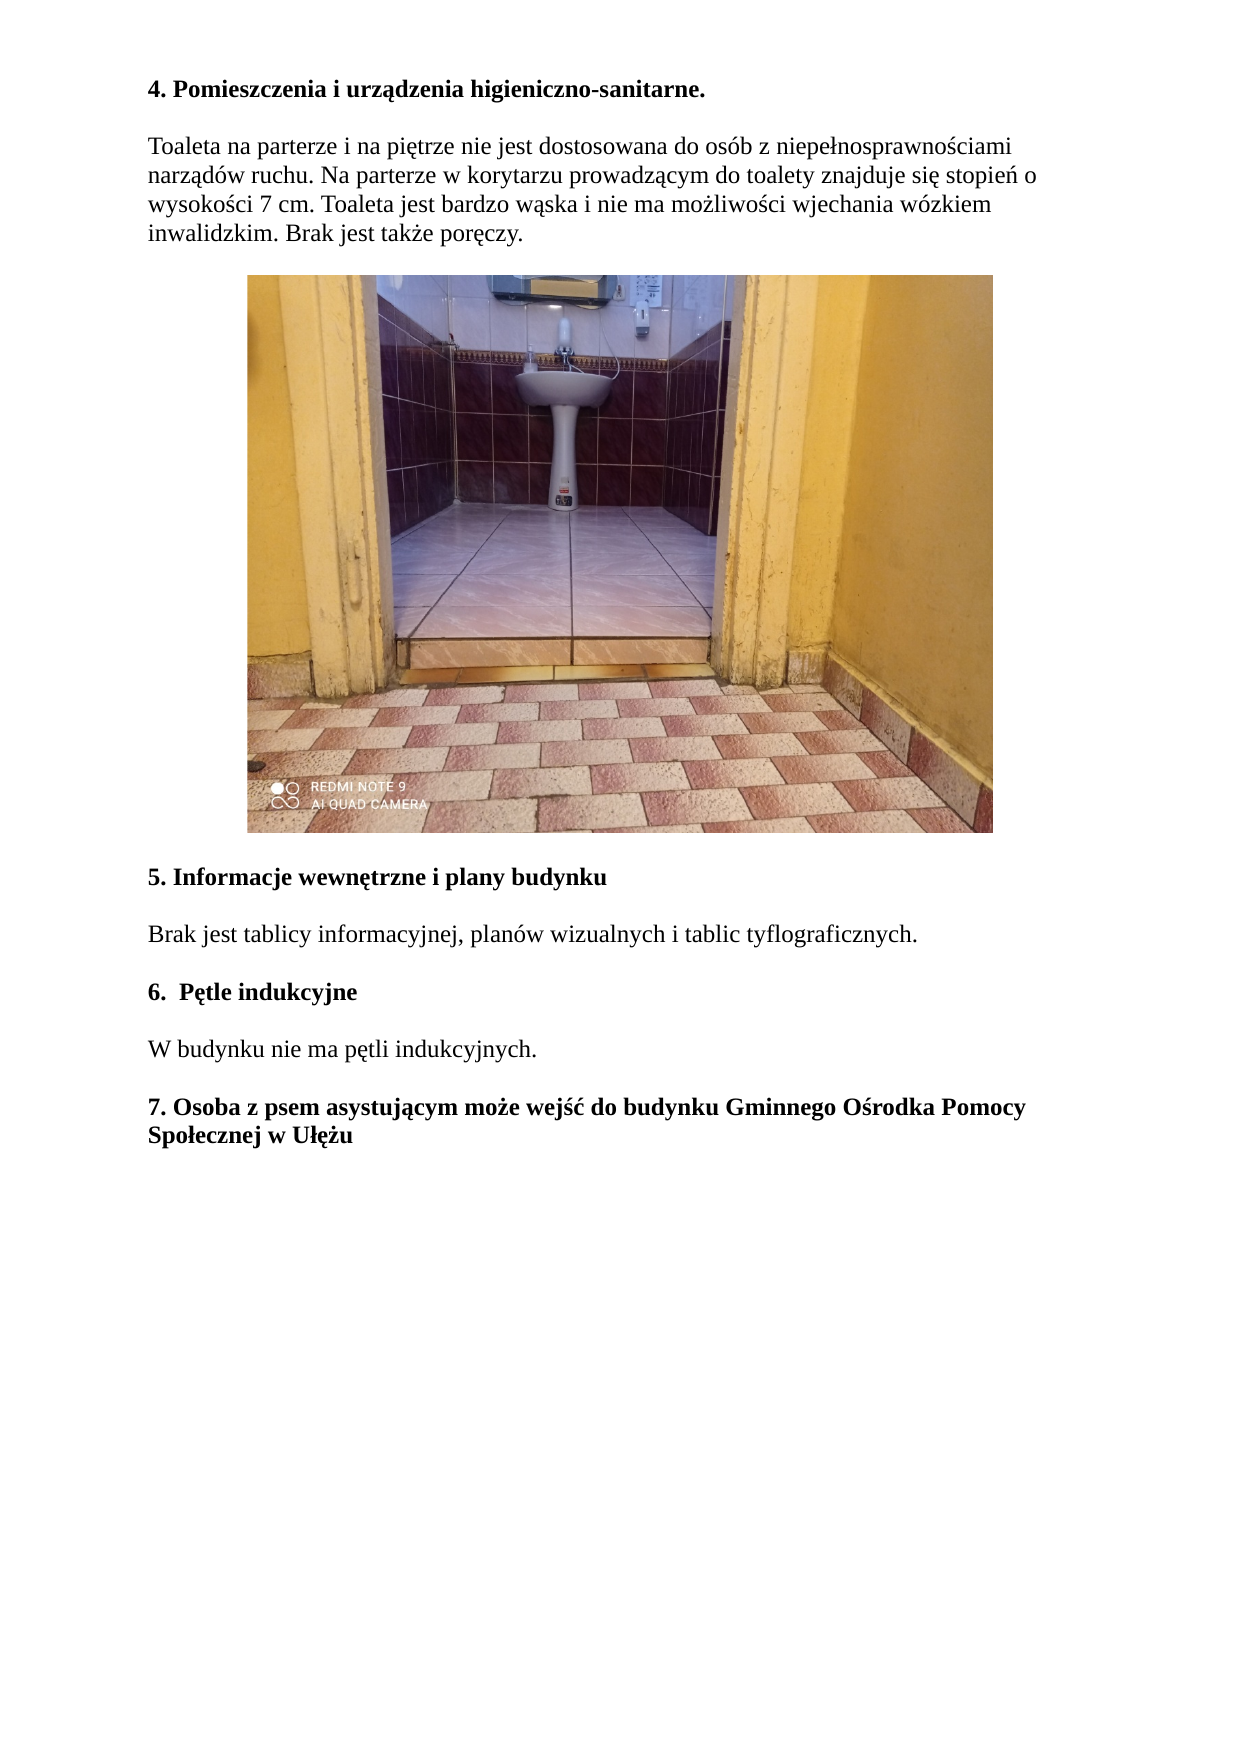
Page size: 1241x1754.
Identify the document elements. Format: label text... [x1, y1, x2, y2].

text 6. Pętle indukcyjne [148, 977, 1093, 1006]
text Toaleta na parterze i na piętrze nie jest dostosowana do osób z niepełnosprawnościami narządów ruchu. Na parterze w korytarzu prowadzącym do toalety znajduje się stopień o wysokości 7 cm. Toaleta jest bardzo wąska i nie ma możliwości wjechania wózkiem inwalidzkim. Brak jest także poręczy. [148, 131, 1093, 246]
text Brak jest tablicy informacyjnej, planów wizualnych i tablic tyflograficznych. [148, 919, 1093, 948]
text 5. Informacje wewnętrzne i plany budynku [148, 862, 1093, 891]
text 7. Osoba z psem asystującym może wejść do budynku Gminnego Ośrodka Pomocy Społecznej w Ułężu [148, 1092, 1093, 1149]
text 4. Pomieszczenia i urządzenia higieniczno-sanitarne. [148, 74, 1093, 103]
text W budynku nie ma pętli indukcyjnych. [148, 1034, 1093, 1063]
